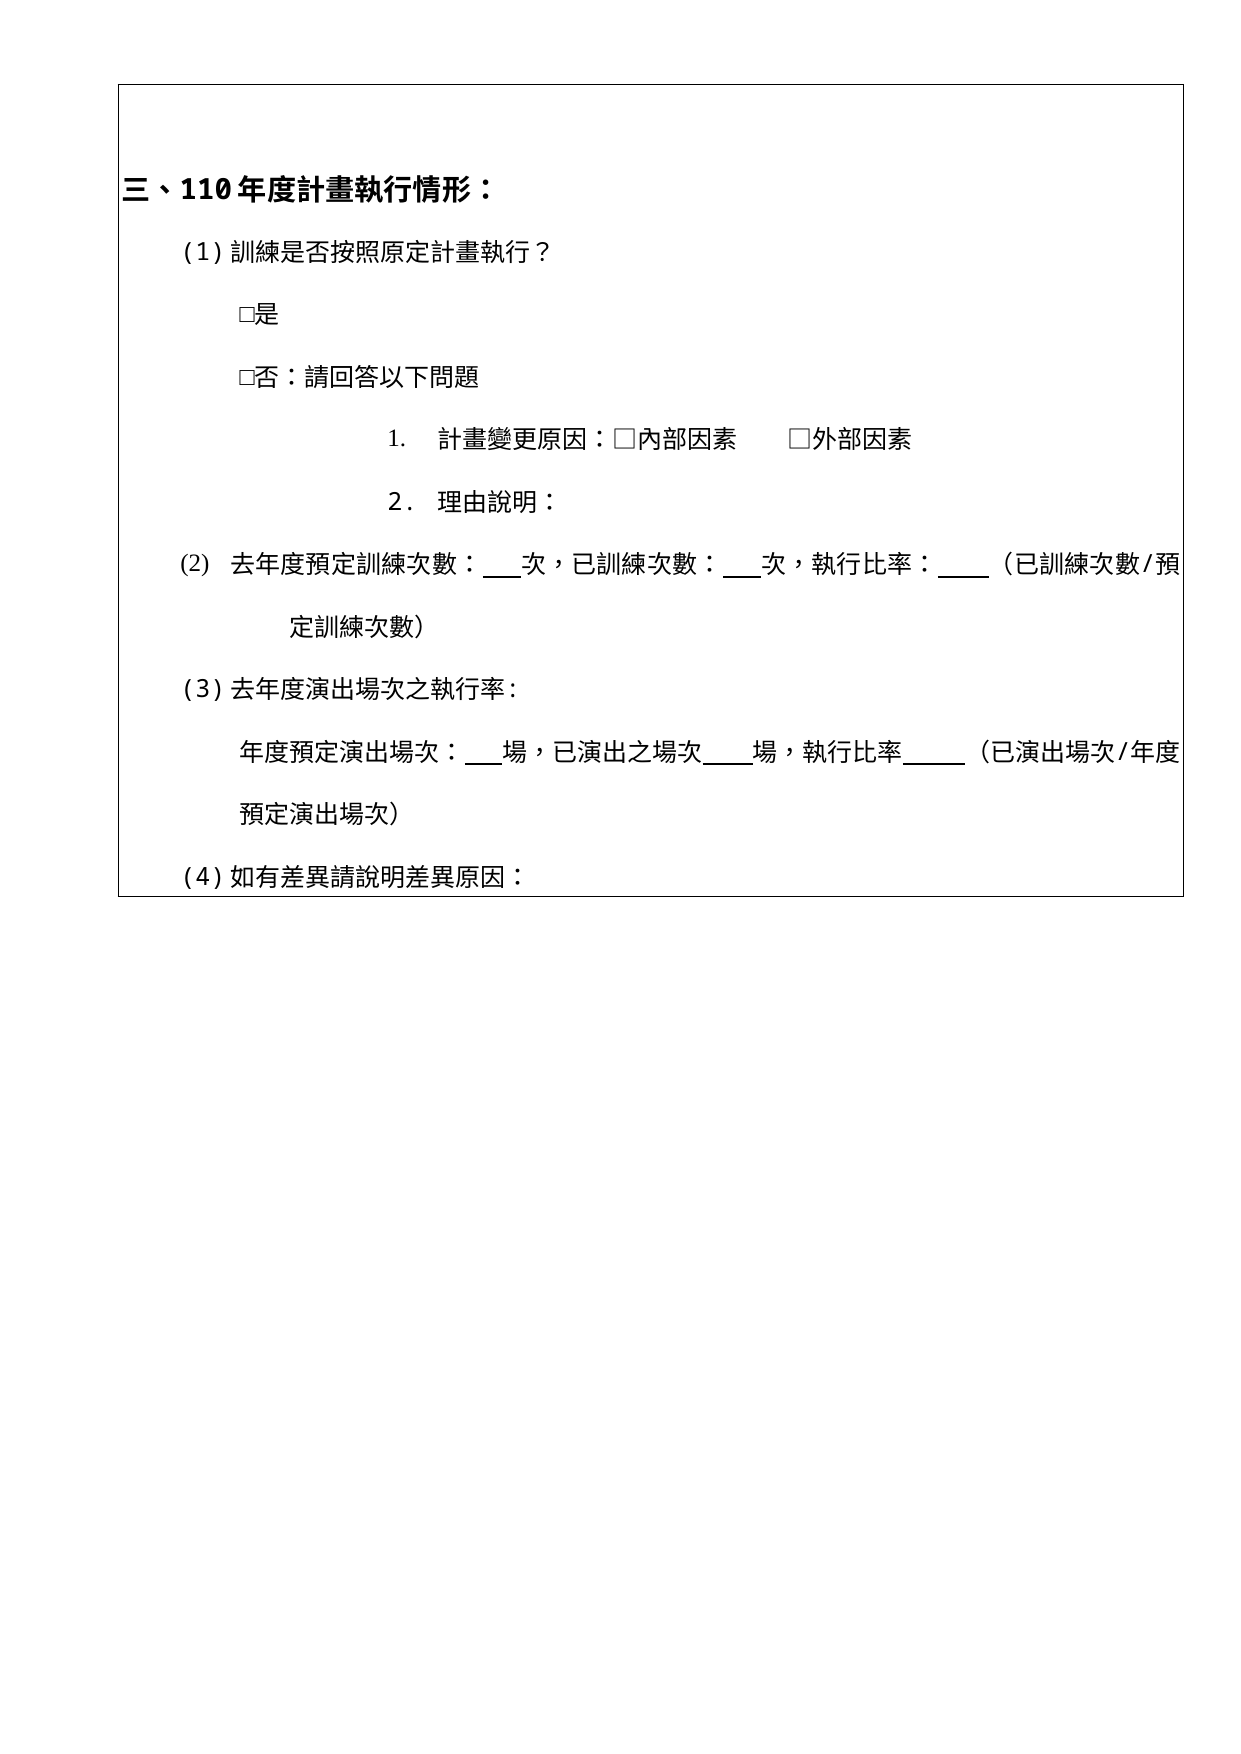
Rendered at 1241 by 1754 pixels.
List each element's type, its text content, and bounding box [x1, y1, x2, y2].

table_cell 三、110年度計畫執行情形： 訓練是否按照原定計畫執行？ □是 □否：請回答以下問題 計畫變更原因：□內部因素 □外部因素 理由說明： 去年度預定訓練次數： 次，已訓練次數： 次，執行比率： （已訓練次數/預定訓練次數） 去年度演出場次之執行率: 年度預定演出場次： 場，已演出之場次 場，執行比率 （已演出場次/年度預定演出場次） 如有差異請說明差異原因： [119, 85, 1183, 896]
